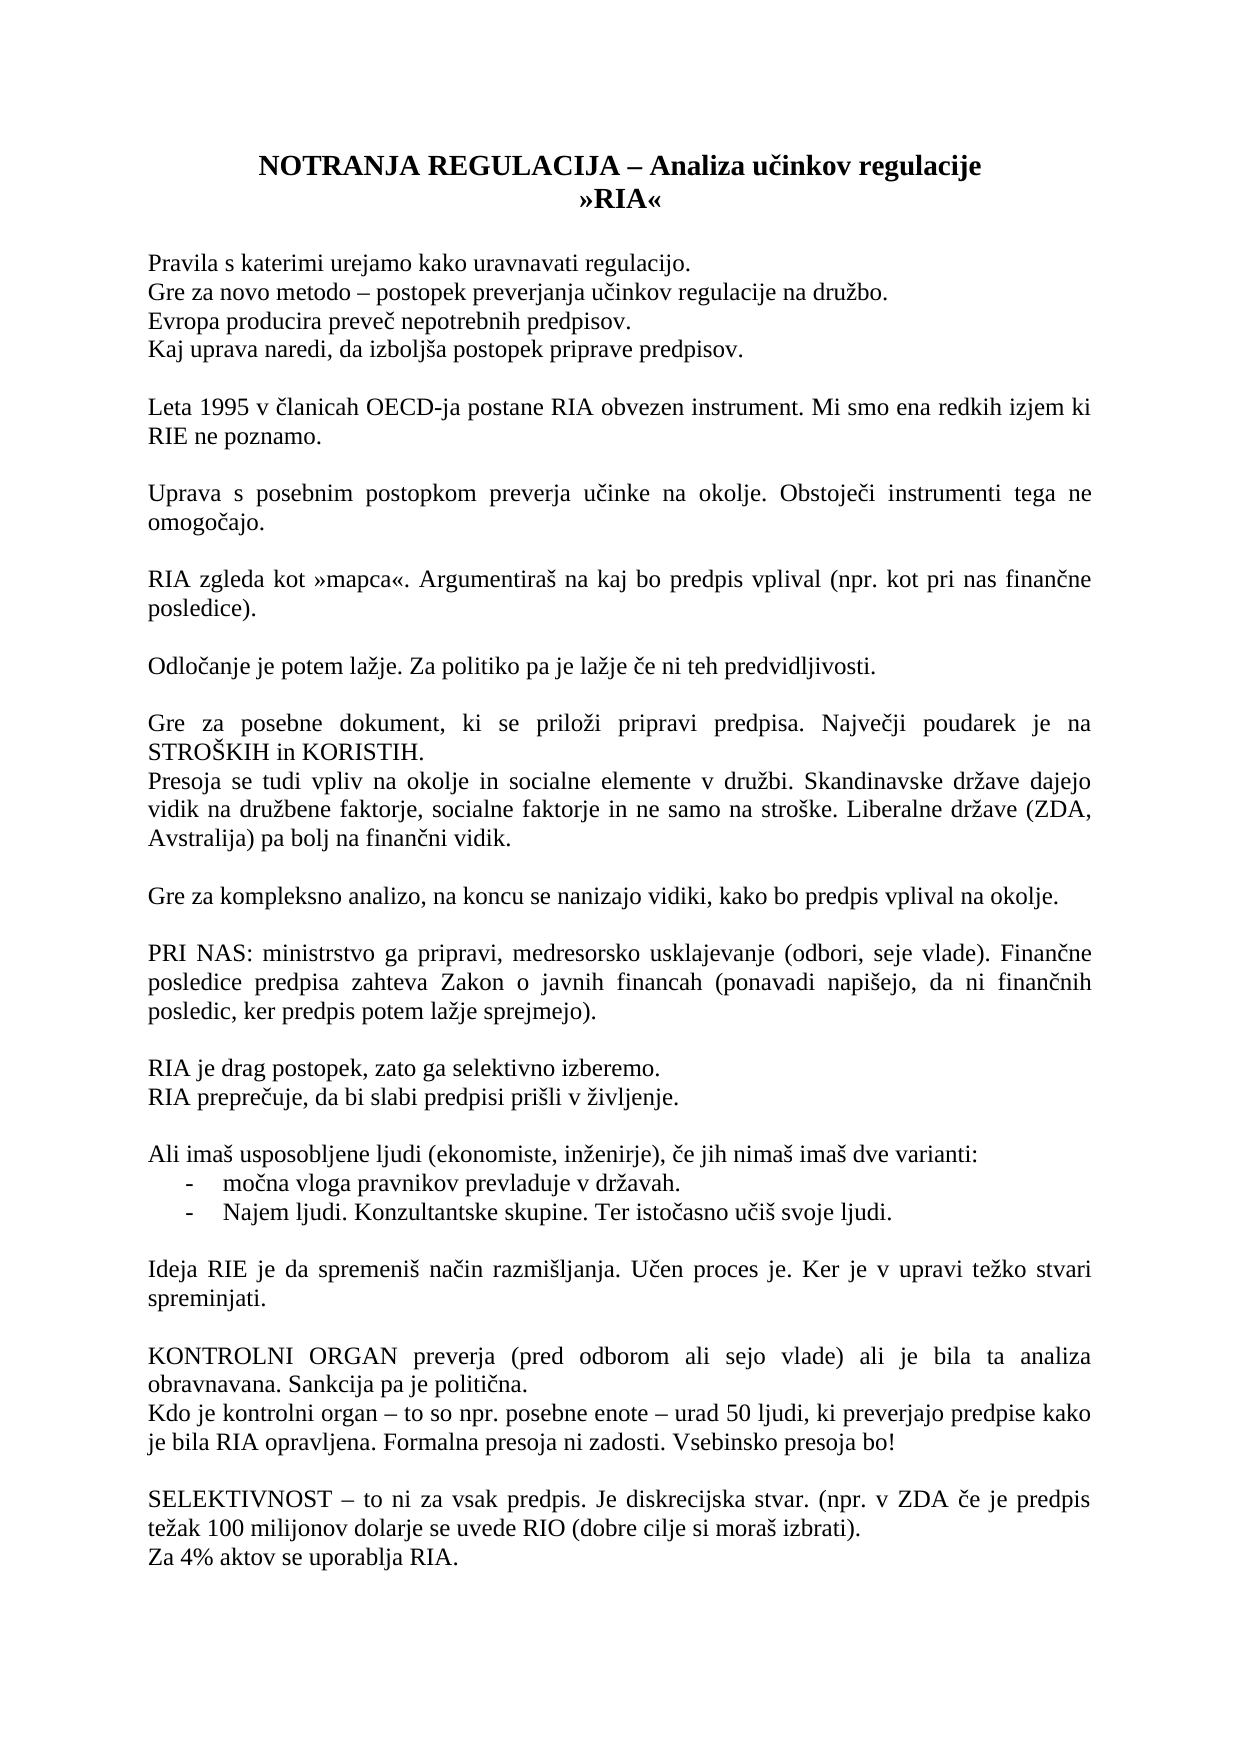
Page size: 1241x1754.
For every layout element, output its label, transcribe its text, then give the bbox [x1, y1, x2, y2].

text RIA je drag postopek, zato ga selektivno izberemo. [148, 1053, 1093, 1082]
text Odločanje je potem lažje. Za politiko pa je lažje če ni teh predvidljivosti. [148, 651, 1093, 679]
list močna vloga pravnikov prevladuje v državah. [185, 1168, 1093, 1197]
text Leta 1995 v članicah OECD-ja postane RIA obvezen instrument. Mi smo ena redkih izjem ki RIE ne poznamo. [148, 392, 1093, 449]
text Gre za novo metodo – postopek preverjanja učinkov regulacije na družbo. [148, 277, 1093, 306]
text KONTROLNI ORGAN preverja (pred odborom ali sejo vlade) ali je bila ta analiza obravnavana. Sankcija pa je politična. [148, 1341, 1093, 1398]
text RIA preprečuje, da bi slabi predpisi prišli v življenje. [148, 1082, 1093, 1111]
text Gre za posebne dokument, ki se priloži pripravi predpisa. Največji poudarek je na STROŠKIH in KORISTIH. [148, 708, 1093, 766]
text Ideja RIE je da spremeniš način razmišljanja. Učen proces je. Ker je v upravi težko stvari spreminjati. [148, 1254, 1093, 1312]
text Ali imaš usposobljene ljudi (ekonomiste, inženirje), če jih nimaš imaš dve varianti: [148, 1139, 1093, 1168]
text Presoja se tudi vpliv na okolje in socialne elemente v družbi. Skandinavske države dajejo vidik na družbene faktorje, socialne faktorje in ne samo na stroške. Liberalne države (ZDA, Avstralija) pa bolj na finančni vidik. [148, 766, 1093, 852]
text Kaj uprava naredi, da izboljša postopek priprave predpisov. [148, 334, 1093, 363]
text PRI NAS: ministrstvo ga pripravi, medresorsko usklajevanje (odbori, seje vlade). Finančne posledice predpisa zahteva Zakon o javnih financah (ponavadi napišejo, da ni finančnih posledic, ker predpis potem lažje sprejmejo). [148, 938, 1093, 1024]
text Pravila s katerimi urejamo kako uravnavati regulacijo. [148, 248, 1093, 277]
text Kdo je kontrolni organ – to so npr. posebne enote – urad 50 ljudi, ki preverjajo predpise kako je bila RIA opravljena. Formalna presoja ni zadosti. Vsebinsko presoja bo! [148, 1398, 1093, 1456]
text »RIA« [148, 181, 1093, 215]
text NOTRANJA REGULACIJA – Analiza učinkov regulacije [148, 148, 1093, 181]
text Za 4% aktov se uporablja RIA. [148, 1542, 1093, 1571]
list Najem ljudi. Konzultantske skupine. Ter istočasno učiš svoje ljudi. [185, 1197, 1093, 1226]
text Gre za kompleksno analizo, na koncu se nanizajo vidiki, kako bo predpis vplival na okolje. [148, 881, 1093, 909]
text RIA zgleda kot »mapca«. Argumentiraš na kaj bo predpis vplival (npr. kot pri nas finančne posledice). [148, 564, 1093, 622]
text Evropa producira preveč nepotrebnih predpisov. [148, 306, 1093, 334]
text SELEKTIVNOST – to ni za vsak predpis. Je diskrecijska stvar. (npr. v ZDA če je predpis težak 100 milijonov dolarje se uvede RIO (dobre cilje si moraš izbrati). [148, 1484, 1093, 1542]
text Uprava s posebnim postopkom preverja učinke na okolje. Obstoječi instrumenti tega ne omogočajo. [148, 478, 1093, 536]
